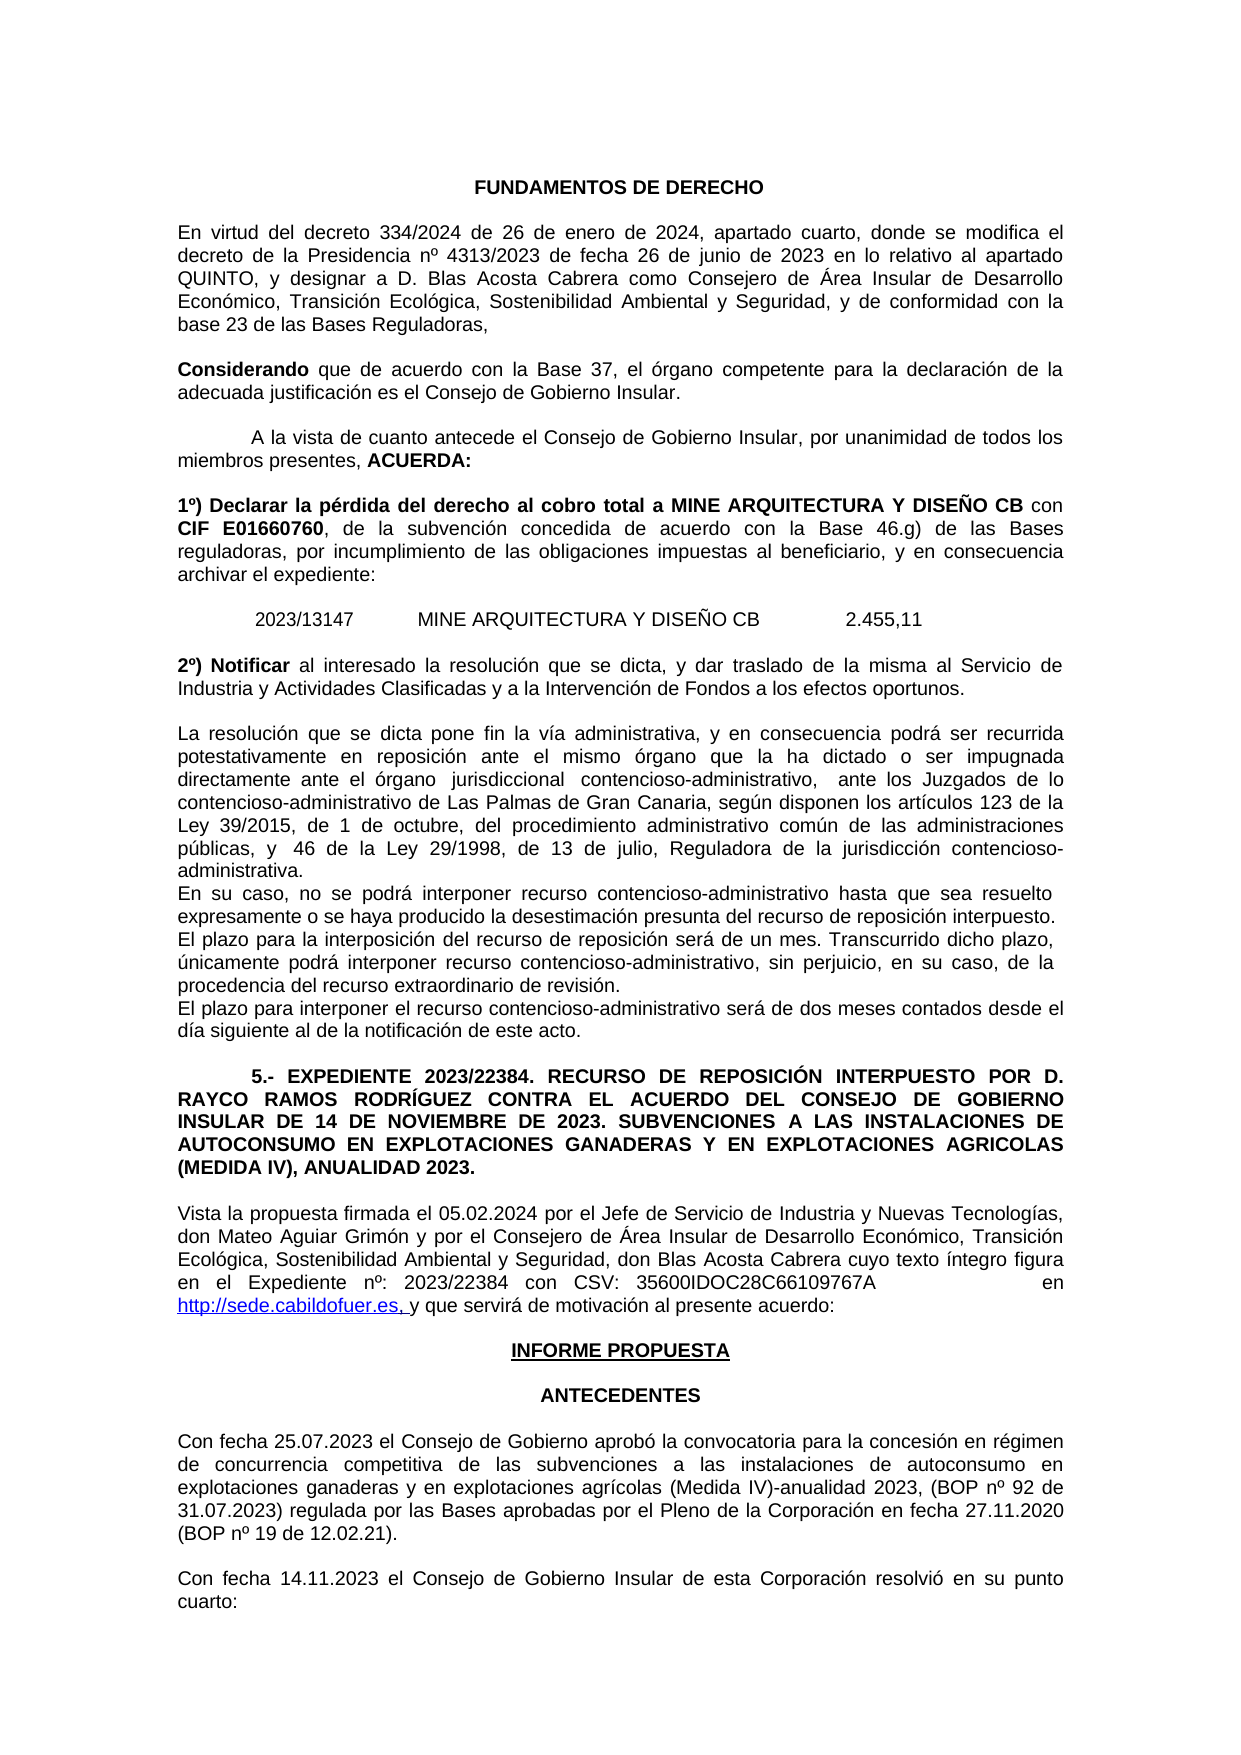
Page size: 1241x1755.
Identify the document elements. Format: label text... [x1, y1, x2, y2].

text FUNDAMENTOS DE DERECHO [474, 176, 1076, 198]
text En virtud del decreto 334/2024 de 26 de enero de 2024, apartado cuarto, donde se modifica el decreto de la Presidencia nº 4313/2023 de fecha 26 de junio de 2023 en lo relativo al apartado QUINTO, y designar a D. Blas Acosta Cabrera como Consejero de Área Insular de Desarrollo Económico, Transición Ecológica, Sostenibilidad Ambiental y Seguridad, y de conformidad con la base 23 de las Bases Reguladoras, [177, 221, 1064, 336]
text El plazo para interponer el recurso contencioso-administrativo será de dos meses contados desde el día siguiente al de la notificación de este acto. [177, 996, 1064, 1042]
text 1º) Declarar la pérdida del derecho al cobro total a MINE ARQUITECTURA Y DISEÑO CB con CIF E01660760, de la subvención concedida de acuerdo con la Base 46.g) de las Bases reguladoras, por incumplimiento de las obligaciones impuestas al beneficiario, y en consecuencia archivar el expediente: [177, 494, 1064, 586]
text Vista la propuesta firmada el 05.02.2024 por el Jefe de Servicio de Industria y Nuevas Tecnologías, don Mateo Aguiar Grimón y por el Consejero de Área Insular de Desarrollo Económico, Transición Ecológica, Sostenibilidad Ambiental y Seguridad, don Blas Acosta Cabrera cuyo texto íntegro figura en el Expediente nº: 2023/22384 con CSV: 35600IDOC28C66109767A en http://sede.cabildofuer.es, y que servirá de motivación al presente acuerdo: [177, 1202, 1064, 1316]
text Con fecha 14.11.2023 el Consejo de Gobierno Insular de esta Corporación resolvió en su punto cuarto: [177, 1567, 1064, 1612]
text La resolución que se dicta pone fin la vía administrativa, y en consecuencia podrá ser recurrida potestativamente en reposición ante el mismo órgano que la ha dictado o ser impugnada directamente ante el órgano jurisdiccional contencioso-administrativo, ante los Juzgados de lo contencioso-administrativo de Las Palmas de Gran Canaria, según disponen los artículos 123 de la Ley 39/2015, de 1 de octubre, del procedimiento administrativo común de las administraciones públicas, y 46 de la Ley 29/1998, de 13 de julio, Reguladora de la jurisdicción contencioso- administrativa. [177, 722, 1064, 882]
text 5.- EXPEDIENTE 2023/22384. RECURSO DE REPOSICIÓN INTERPUESTO POR D. RAYCO RAMOS RODRÍGUEZ CONTRA EL ACUERDO DEL CONSEJO DE GOBIERNO INSULAR DE 14 DE NOVIEMBRE DE 2023. SUBVENCIONES A LAS INSTALACIONES DE AUTOCONSUMO EN EXPLOTACIONES GANADERAS Y EN EXPLOTACIONES AGRICOLAS (MEDIDA IV), ANUALIDAD 2023. [177, 1064, 1064, 1179]
text 2º) Notificar al interesado la resolución que se dicta, y dar traslado de la misma al Servicio de Industria y Actividades Clasificadas y a la Intervención de Fondos a los efectos oportunos. [177, 654, 1064, 699]
text 2023/13147 MINE ARQUITECTURA Y DISEÑO CB 2.455,11 [255, 608, 1076, 631]
text Considerando que de acuerdo con la Base 37, el órgano competente para la declaración de la adecuada justificación es el Consejo de Gobierno Insular. [177, 358, 1064, 404]
text En su caso, no se podrá interponer recurso contencioso-administrativo hasta que sea resuelto expresamente o se haya producido la desestimación presunta del recurso de reposición interpuesto. El plazo para la interposición del recurso de reposición será de un mes. Transcurrido dicho plazo, únicamente podrá interponer recurso contencioso-administrativo, sin perjuicio, en su caso, de la procedencia del recurso extraordinario de revisión. [177, 882, 1060, 996]
text ANTECEDENTES [475, 1384, 766, 1407]
text Con fecha 25.07.2023 el Consejo de Gobierno aprobó la convocatoria para la concesión en régimen de concurrencia competitiva de las subvenciones a las instalaciones de autoconsumo en explotaciones ganaderas y en explotaciones agrícolas (Medida IV)-anualidad 2023, (BOP nº 92 de 31.07.2023) regulada por las Bases aprobadas por el Pleno de la Corporación en fecha 27.11.2020 (BOP nº 19 de 12.02.21). [177, 1430, 1064, 1544]
text INFORME PROPUESTA [475, 1339, 766, 1361]
text A la vista de cuanto antecede el Consejo de Gobierno Insular, por unanimidad de todos los miembros presentes, ACUERDA: [177, 427, 1064, 472]
